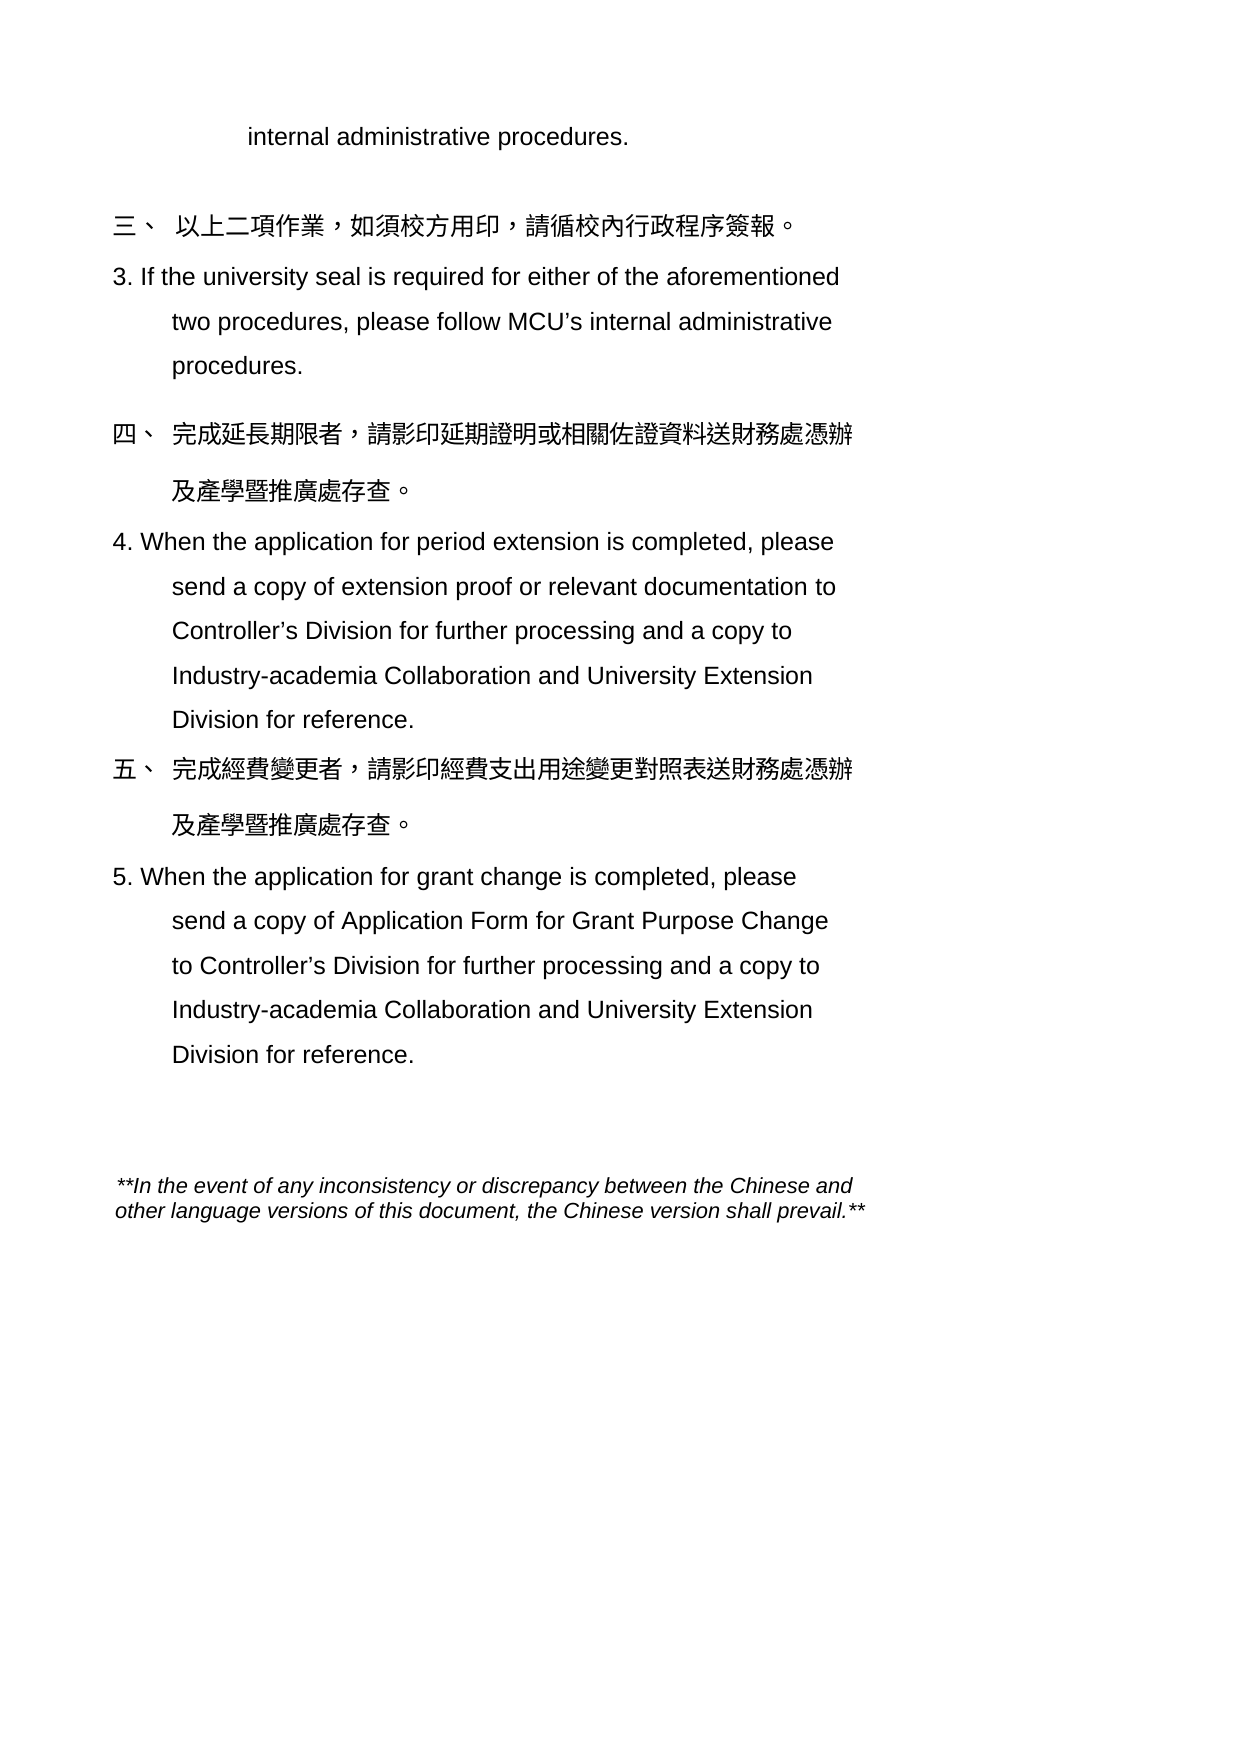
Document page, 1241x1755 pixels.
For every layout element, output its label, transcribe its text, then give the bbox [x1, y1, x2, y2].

text **In the event of any inconsistency or discrepancy between the Chinese and other language versions of this document, the Chinese version shall prevail.** [100, 1173, 871, 1224]
text 5. When the application for grant change is completed, please send a copy of Application Form for Grant Purpose Change to Controller’s Division for further processing and a copy to Industry-academia Collaboration and University Extension Division for reference. [112, 862, 853, 1068]
text 四、 完成延長期限者，請影印延期證明或相關佐證資料送財務處憑辦及產學暨推廣處存查。 [112, 415, 853, 507]
text 三、 以上二項作業，如須校方用印，請循校內行政程序簽報。 [112, 207, 871, 243]
text 3. If the university seal is required for either of the aforementioned two procedures, please follow MCU’s internal administrative procedures. [112, 262, 853, 380]
text internal administrative procedures. [218, 112, 871, 154]
text 4. When the application for period extension is completed, please send a copy of extension proof or relevant documentation to Controller’s Division for further processing and a copy to Industry-academia Collaboration and University Extension Division for reference. [112, 527, 853, 734]
text 五、 完成經費變更者，請影印經費支出用途變更對照表送財務處憑辦及產學暨推廣處存查。 [112, 749, 853, 842]
